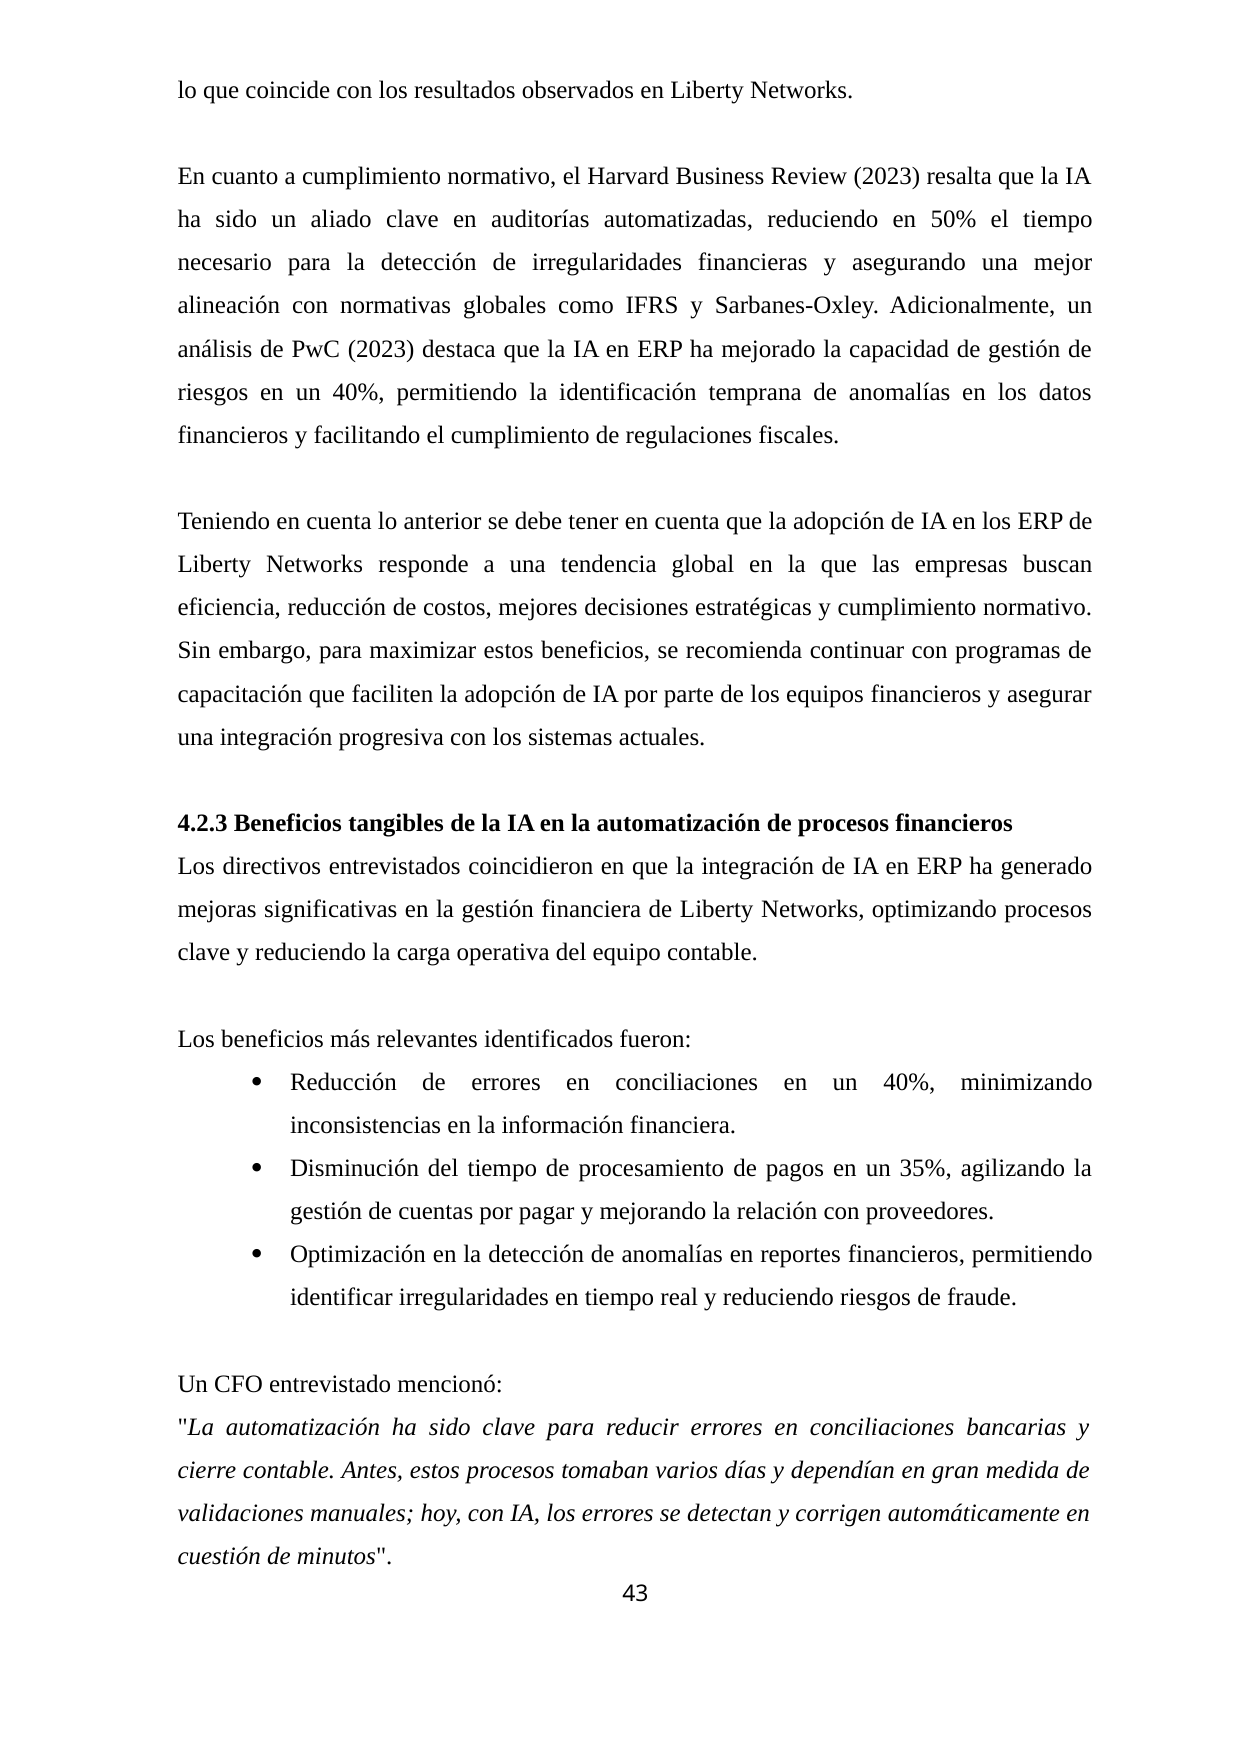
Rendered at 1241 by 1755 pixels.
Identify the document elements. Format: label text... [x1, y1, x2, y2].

list Reducción de errores en conciliaciones en un 40%, minimizando inconsistencias en la información financiera. [252, 1067, 1093, 1139]
text En cuanto a cumplimiento normativo, el Harvard Business Review (2023) resalta que la IA ha sido un aliado clave en auditorías automatizadas, reduciendo en 50% el tiempo necesario para la detección de irregularidades financieras y asegurando una mejor alineación con normativas globales como IFRS y Sarbanes-Oxley. Adicionalmente, un análisis de PwC (2023) destaca que la IA en ERP ha mejorado la capacidad de gestión de riesgos en un 40%, permitiendo la identificación temprana de anomalías en los datos financieros y facilitando el cumplimiento de regulaciones fiscales. [177, 161, 1093, 449]
text 4.2.3 Beneficios tangibles de la IA en la automatización de procesos financieros [177, 808, 1093, 837]
text lo que coincide con los resultados observados en Liberty Networks. [177, 75, 1093, 104]
text Los directivos entrevistados coincidieron en que la integración de IA en ERP ha generado mejoras significativas en la gestión financiera de Liberty Networks, optimizando procesos clave y reduciendo la carga operativa del equipo contable. [177, 851, 1093, 966]
text Un CFO entrevistado mencionó: [177, 1369, 1093, 1397]
list Optimización en la detección de anomalías en reportes financieros, permitiendo identificar irregularidades en tiempo real y reduciendo riesgos de fraude. [252, 1239, 1093, 1311]
text Teniendo en cuenta lo anterior se debe tener en cuenta que la adopción de IA en los ERP de Liberty Networks responde a una tendencia global en la que las empresas buscan eficiencia, reducción de costos, mejores decisiones estratégicas y cumplimiento normativo. Sin embargo, para maximizar estos beneficios, se recomienda continuar con programas de capacitación que faciliten la adopción de IA por parte de los equipos financieros y asegurar una integración progresiva con los sistemas actuales. [177, 506, 1093, 751]
text "La automatización ha sido clave para reducir errores en conciliaciones bancarias y cierre contable. Antes, estos procesos tomaban varios días y dependían en gran medida de validaciones manuales; hoy, con IA, los errores se detectan y corrigen automáticamente en cuestión de minutos". [177, 1412, 1093, 1570]
list Disminución del tiempo de procesamiento de pagos en un 35%, agilizando la gestión de cuentas por pagar y mejorando la relación con proveedores. [252, 1153, 1093, 1225]
text Los beneficios más relevantes identificados fueron: [177, 1024, 1093, 1052]
